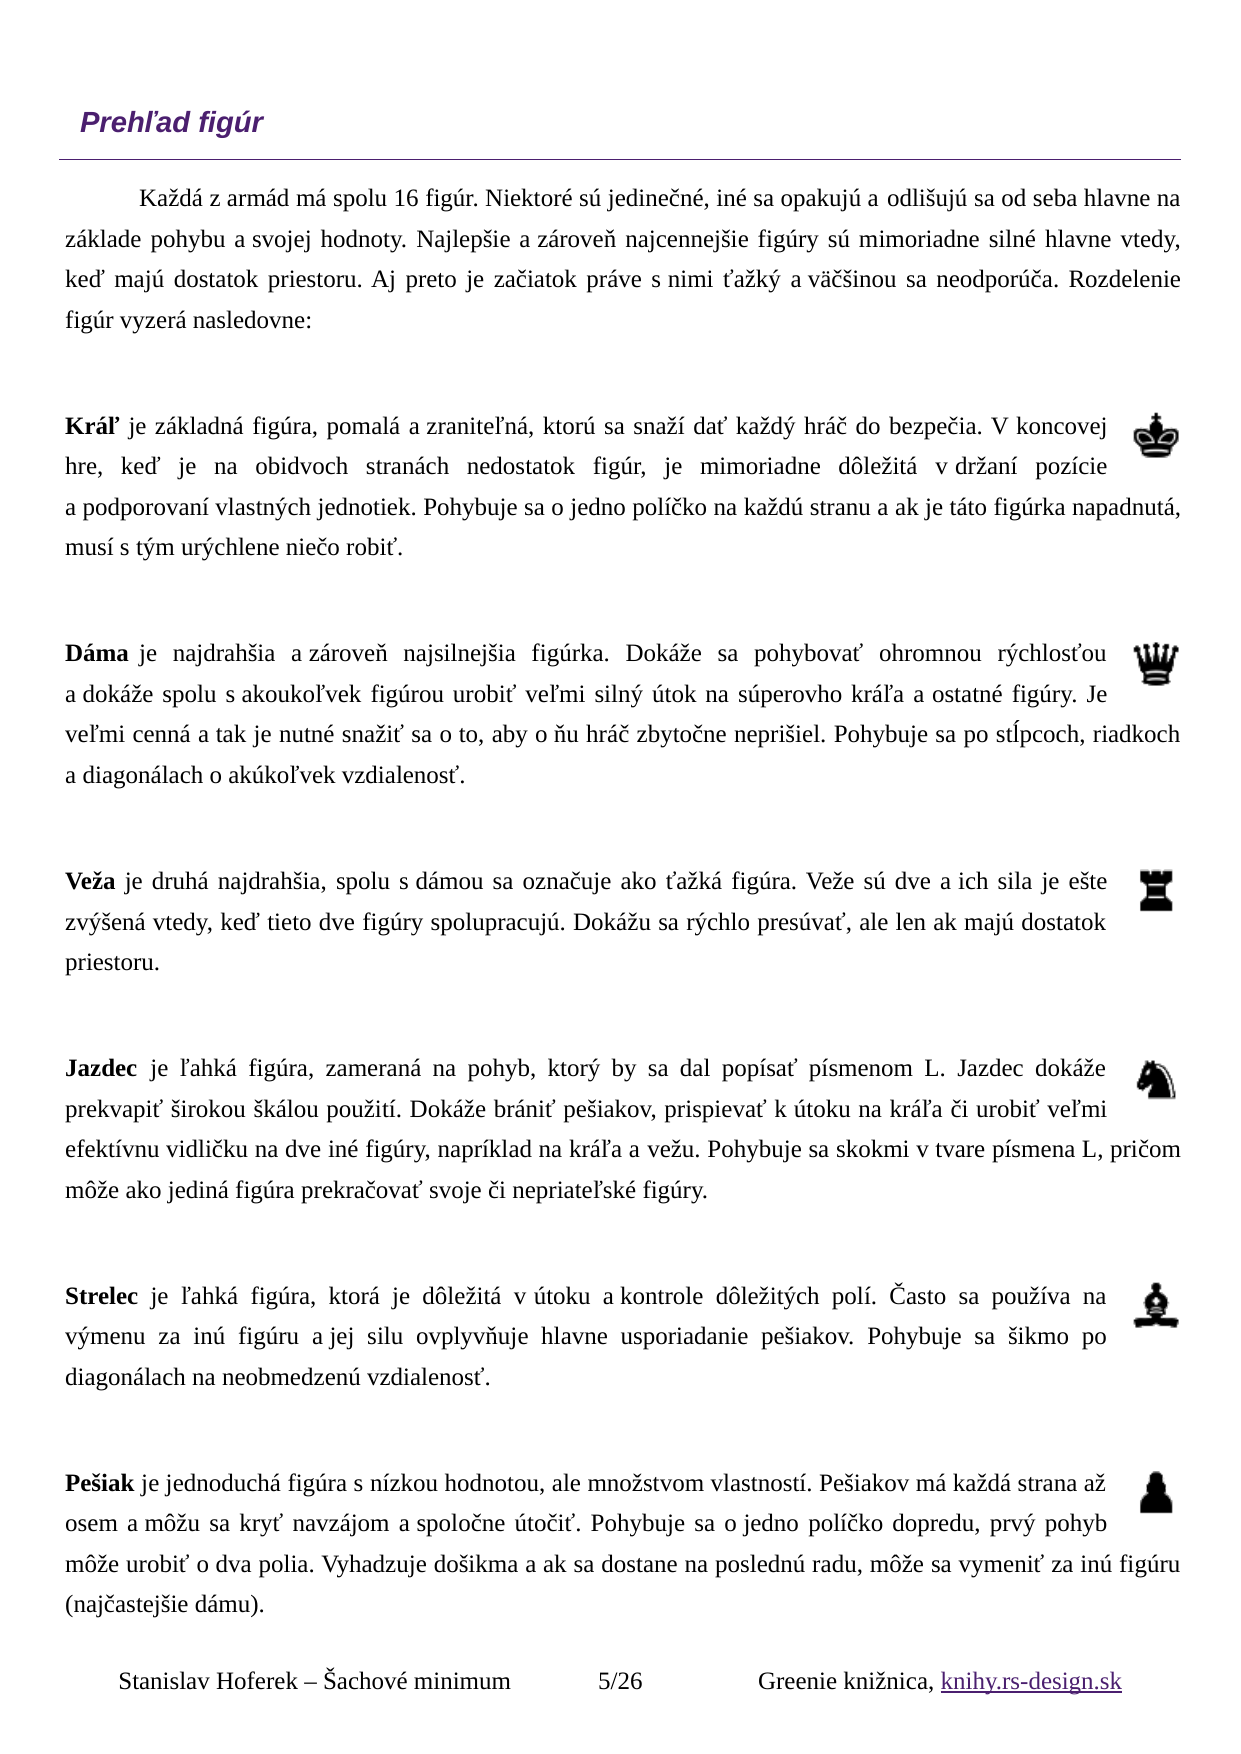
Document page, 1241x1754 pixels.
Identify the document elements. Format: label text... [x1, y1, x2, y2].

picture [1131, 638, 1182, 689]
text Veža je druhá najdrahšia, spolu s dámou sa označuje ako ťažká figúra. Veže sú dve a ich sila je ešte zvýšená vtedy, keď tieto dve figúry spolupracujú. Dokážu sa rýchlo presúvať, ale len ak majú dostatok priestoru. [65, 866, 1181, 976]
picture [1131, 410, 1182, 461]
text Strelec je ľahká figúra, ktorá je dôležitá v útoku a kontrole dôležitých polí. Často sa používa na výmenu za inú figúru a jej silu ovplyvňuje hlavne usporiadanie pešiakov. Pohybuje sa šikmo po diagonálach na neobmedzenú vzdialenosť. [65, 1281, 1181, 1391]
subtitle Prehľad figúr [59, 84, 1181, 159]
text Jazdec je ľahká figúra, zameraná na pohyb, ktorý by sa dal popísať písmenom L. Jazdec dokáže prekvapiť širokou škálou použití. Dokáže brániť pešiakov, prispievať k útoku na kráľa či urobiť veľmi efektívnu vidličku na dve iné figúry, napríklad na kráľa a vežu. Pohybuje sa skokmi v tvare písmena L, pričom môže ako jediná figúra prekračovať svoje či nepriateľské figúry. [65, 1053, 1181, 1203]
text Každá z armád má spolu 16 figúr. Niektoré sú jedinečné, iné sa opakujú a odlišujú sa od seba hlavne na základe pohybu a svojej hodnoty. Najlepšie a zároveň najcennejšie figúry sú mimoriadne silné hlavne vtedy, keď majú dostatok priestoru. Aj preto je začiatok práve s nimi ťažký a väčšinou sa neodporúča. Rozdelenie figúr vyzerá nasledovne: [65, 183, 1181, 333]
picture [1131, 1467, 1182, 1518]
picture [1131, 1053, 1182, 1104]
text Pešiak je jednoduchá figúra s nízkou hodnotou, ale množstvom vlastností. Pešiakov má každá strana až osem a môžu sa kryť navzájom a spoločne útočiť. Pohybuje sa o jedno políčko dopredu, prvý pohyb môže urobiť o dva polia. Vyhadzuje došikma a ak sa dostane na poslednú radu, môže sa vymeniť za inú figúru (najčastejšie dámu). [65, 1468, 1181, 1618]
picture [1131, 1280, 1182, 1331]
picture [1131, 866, 1182, 916]
text Kráľ je základná figúra, pomalá a zraniteľná, ktorú sa snaží dať každý hráč do bezpečia. V koncovej hre, keď je na obidvoch stranách nedostatok figúr, je mimoriadne dôležitá v držaní pozície a podporovaní vlastných jednotiek. Pohybuje sa o jedno políčko na každú stranu a ak je táto figúrka napadnutá, musí s tým urýchlene niečo robiť. [65, 411, 1181, 561]
text Dáma je najdrahšia a zároveň najsilnejšia figúrka. Dokáže sa pohybovať ohromnou rýchlosťou a dokáže spolu s akoukoľvek figúrou urobiť veľmi silný útok na súperovho kráľa a ostatné figúry. Je veľmi cenná a tak je nutné snažiť sa o to, aby o ňu hráč zbytočne neprišiel. Pohybuje sa po stĺpcoch, riadkoch a diagonálach o akúkoľvek vzdialenosť. [65, 638, 1181, 789]
